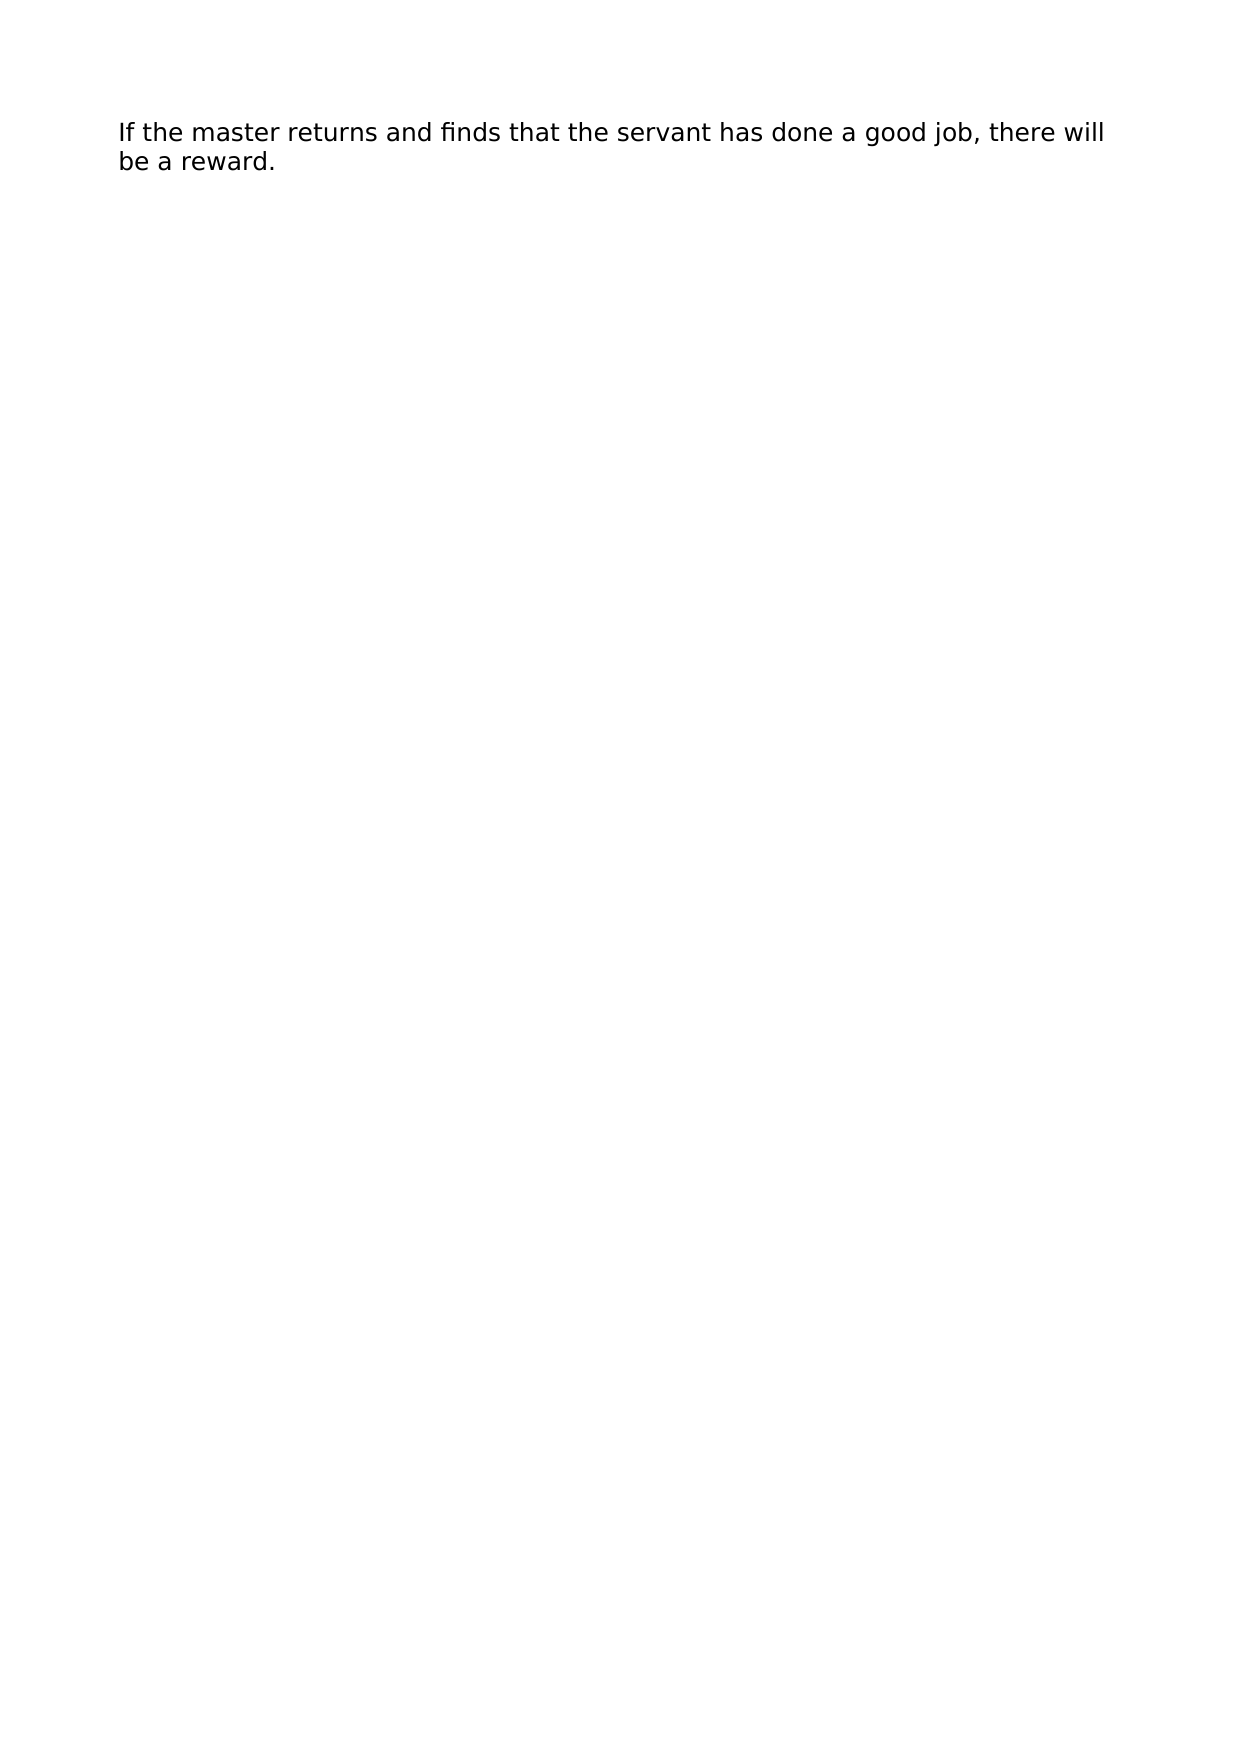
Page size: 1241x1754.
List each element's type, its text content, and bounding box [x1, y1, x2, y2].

text If the master returns and finds that the servant has done a good job, there will be a reward. [118, 118, 1122, 176]
